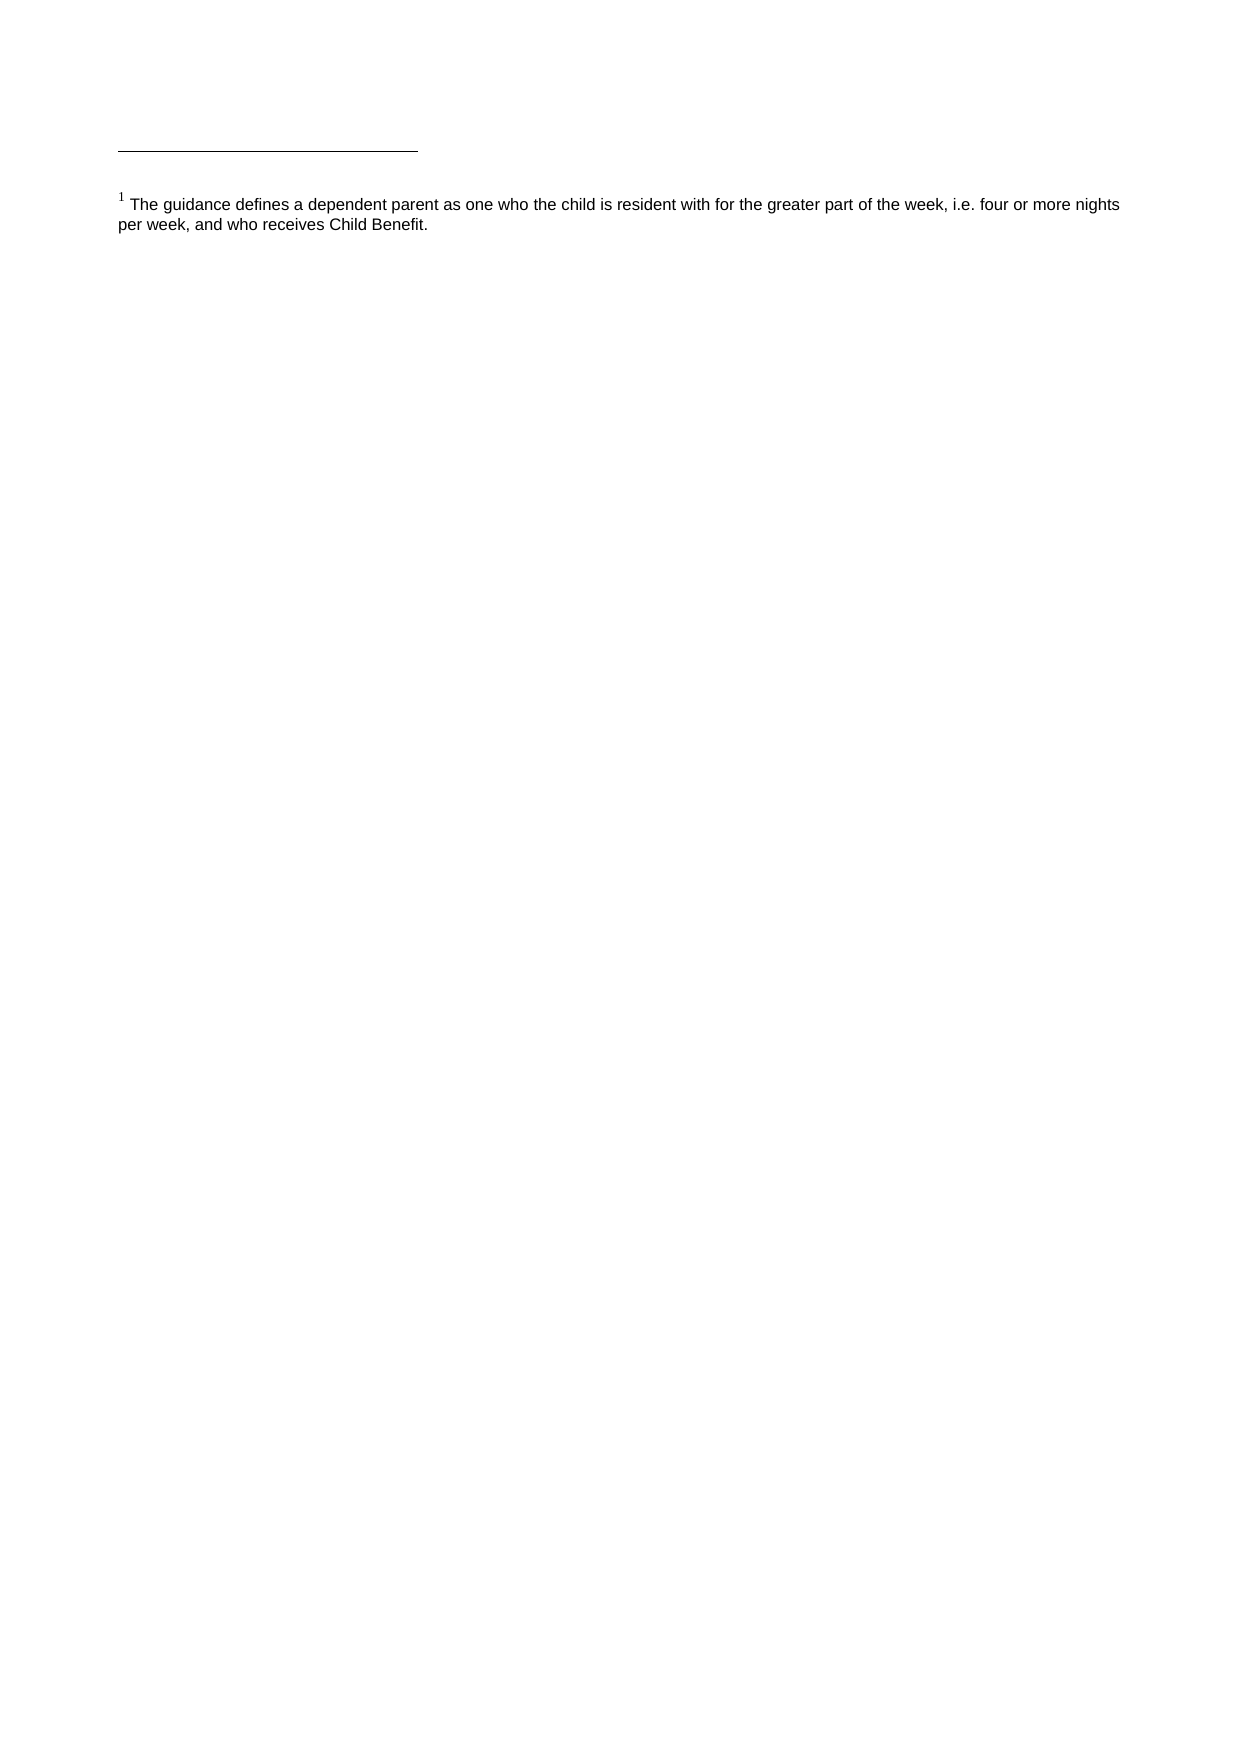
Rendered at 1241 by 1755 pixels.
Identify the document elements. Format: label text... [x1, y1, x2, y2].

text 1 The guidance defines a dependent parent as one who the child is resident with for the greater part of the week, i.e. four or more nights per week, and who receives Child Benefit. [118, 189, 1132, 234]
